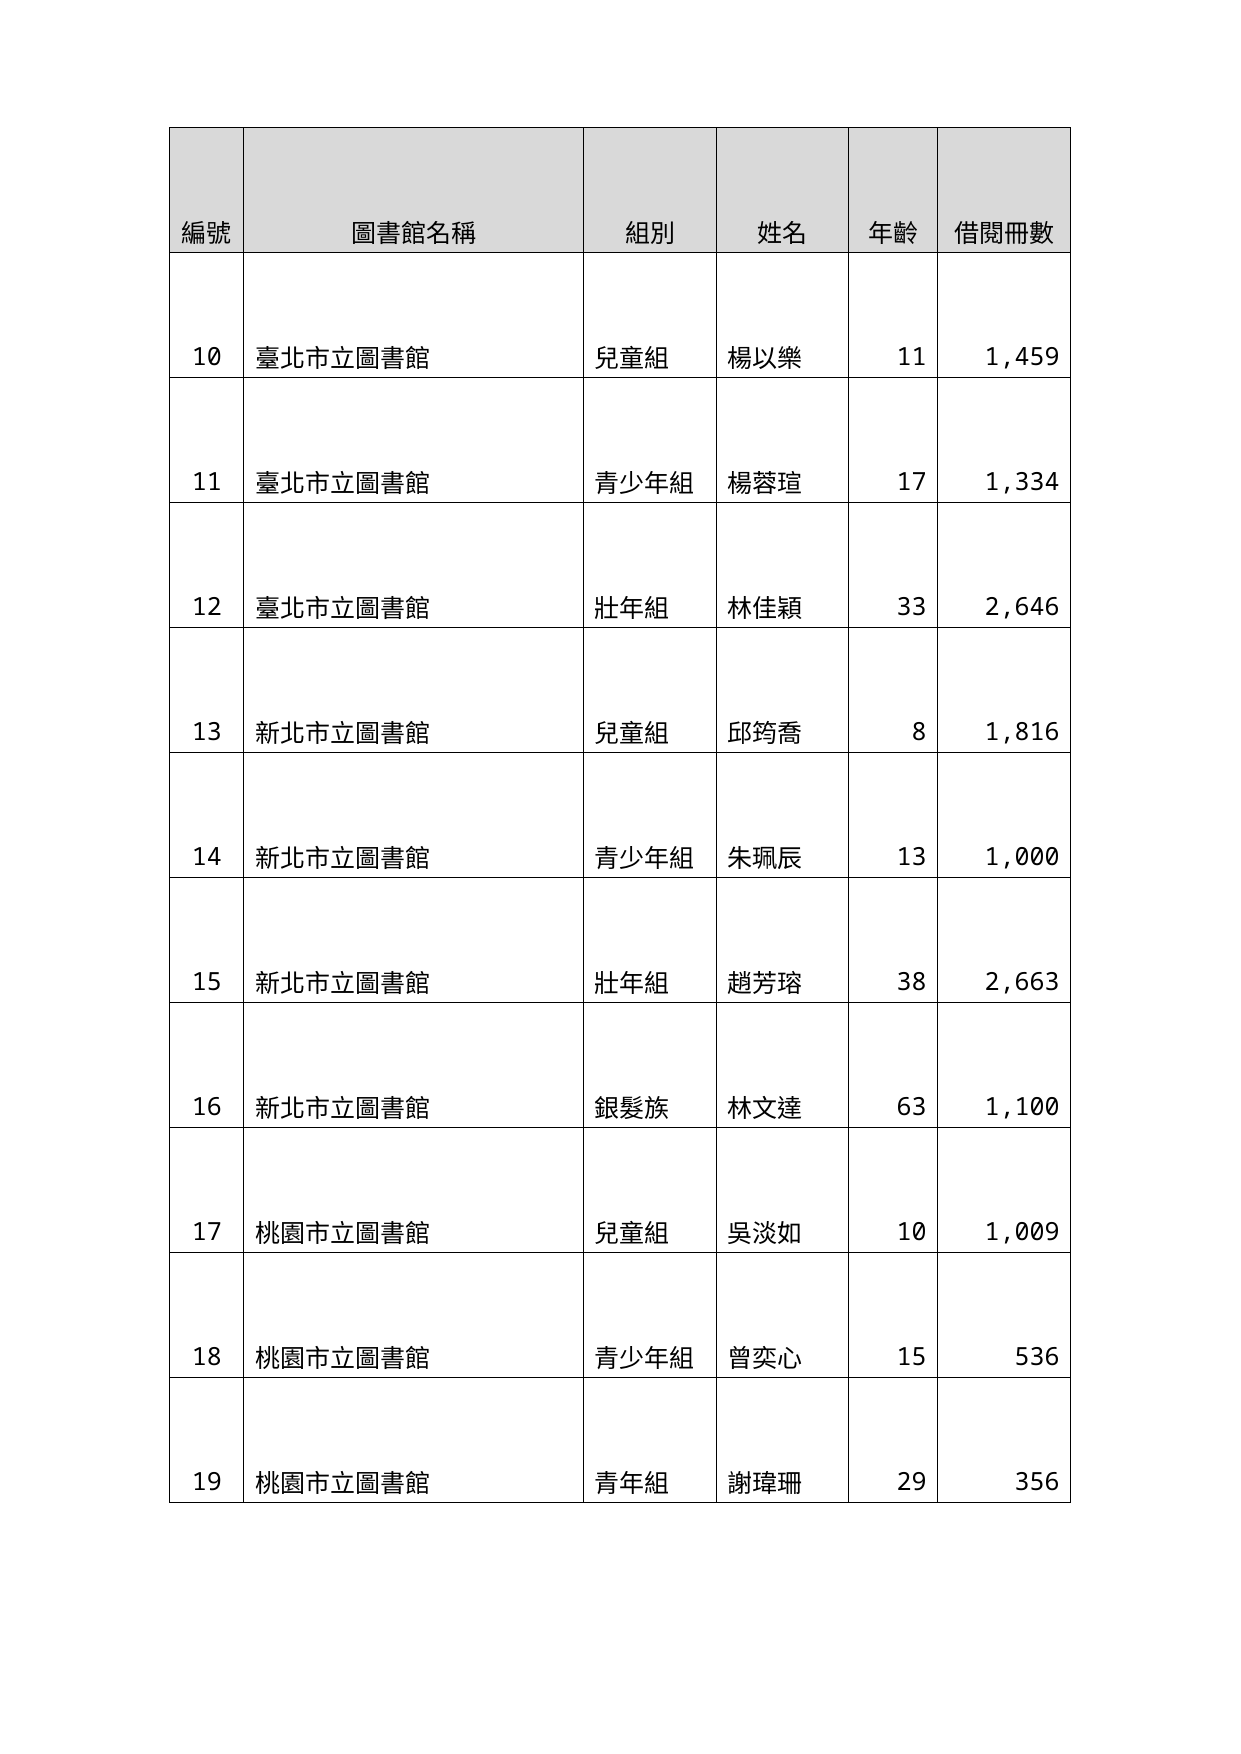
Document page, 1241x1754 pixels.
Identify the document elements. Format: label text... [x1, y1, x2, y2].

table_cell 19 [170, 1378, 243, 1502]
table_cell 楊以樂 [717, 253, 848, 377]
table_cell 臺北市立圖書館 [244, 503, 583, 627]
table_header 姓名 [717, 128, 848, 252]
table_cell 吳淡如 [717, 1128, 848, 1252]
table_header 編號 [170, 128, 243, 252]
table_cell 13 [849, 753, 937, 877]
table_cell 兒童組 [584, 628, 716, 752]
table_cell 邱筠喬 [717, 628, 848, 752]
table_cell 臺北市立圖書館 [244, 378, 583, 502]
table_cell 8 [849, 628, 937, 752]
table_cell 15 [849, 1253, 937, 1377]
table_header 組別 [584, 128, 716, 252]
table_cell 13 [170, 628, 243, 752]
table_cell 新北市立圖書館 [244, 878, 583, 1002]
table_cell 33 [849, 503, 937, 627]
table_header 借閱冊數 [938, 128, 1070, 252]
table_cell 29 [849, 1378, 937, 1502]
table_cell 2,646 [938, 503, 1070, 627]
table_cell 臺北市立圖書館 [244, 253, 583, 377]
table_cell 1,459 [938, 253, 1070, 377]
table_cell 謝瑋珊 [717, 1378, 848, 1502]
table_cell 新北市立圖書館 [244, 628, 583, 752]
table_cell 1,816 [938, 628, 1070, 752]
table_cell 青少年組 [584, 753, 716, 877]
table_cell 63 [849, 1003, 937, 1127]
table_cell 桃園市立圖書館 [244, 1253, 583, 1377]
table_cell 兒童組 [584, 1128, 716, 1252]
table_cell 林文達 [717, 1003, 848, 1127]
table_cell 林佳穎 [717, 503, 848, 627]
table_cell 楊蓉瑄 [717, 378, 848, 502]
table_cell 14 [170, 753, 243, 877]
table_cell 朱珮辰 [717, 753, 848, 877]
table_cell 18 [170, 1253, 243, 1377]
table_cell 壯年組 [584, 878, 716, 1002]
table_header 年齡 [849, 128, 937, 252]
table_cell 趙芳瑢 [717, 878, 848, 1002]
table_cell 356 [938, 1378, 1070, 1502]
table_cell 16 [170, 1003, 243, 1127]
table_cell 曾奕心 [717, 1253, 848, 1377]
table_cell 1,100 [938, 1003, 1070, 1127]
table_cell 青年組 [584, 1378, 716, 1502]
table_cell 17 [170, 1128, 243, 1252]
table_cell 11 [170, 378, 243, 502]
table_cell 新北市立圖書館 [244, 753, 583, 877]
table_cell 536 [938, 1253, 1070, 1377]
table_cell 10 [170, 253, 243, 377]
table_cell 青少年組 [584, 1253, 716, 1377]
table_cell 壯年組 [584, 503, 716, 627]
table_cell 12 [170, 503, 243, 627]
table_cell 10 [849, 1128, 937, 1252]
table_cell 1,000 [938, 753, 1070, 877]
table_cell 青少年組 [584, 378, 716, 502]
table_cell 17 [849, 378, 937, 502]
table_cell 15 [170, 878, 243, 1002]
table_cell 2,663 [938, 878, 1070, 1002]
table_cell 1,009 [938, 1128, 1070, 1252]
table_cell 1,334 [938, 378, 1070, 502]
table_cell 兒童組 [584, 253, 716, 377]
table_header 圖書館名稱 [244, 128, 583, 252]
table_cell 桃園市立圖書館 [244, 1128, 583, 1252]
table_cell 11 [849, 253, 937, 377]
table_cell 新北市立圖書館 [244, 1003, 583, 1127]
table_cell 桃園市立圖書館 [244, 1378, 583, 1502]
table_cell 銀髮族 [584, 1003, 716, 1127]
table_cell 38 [849, 878, 937, 1002]
